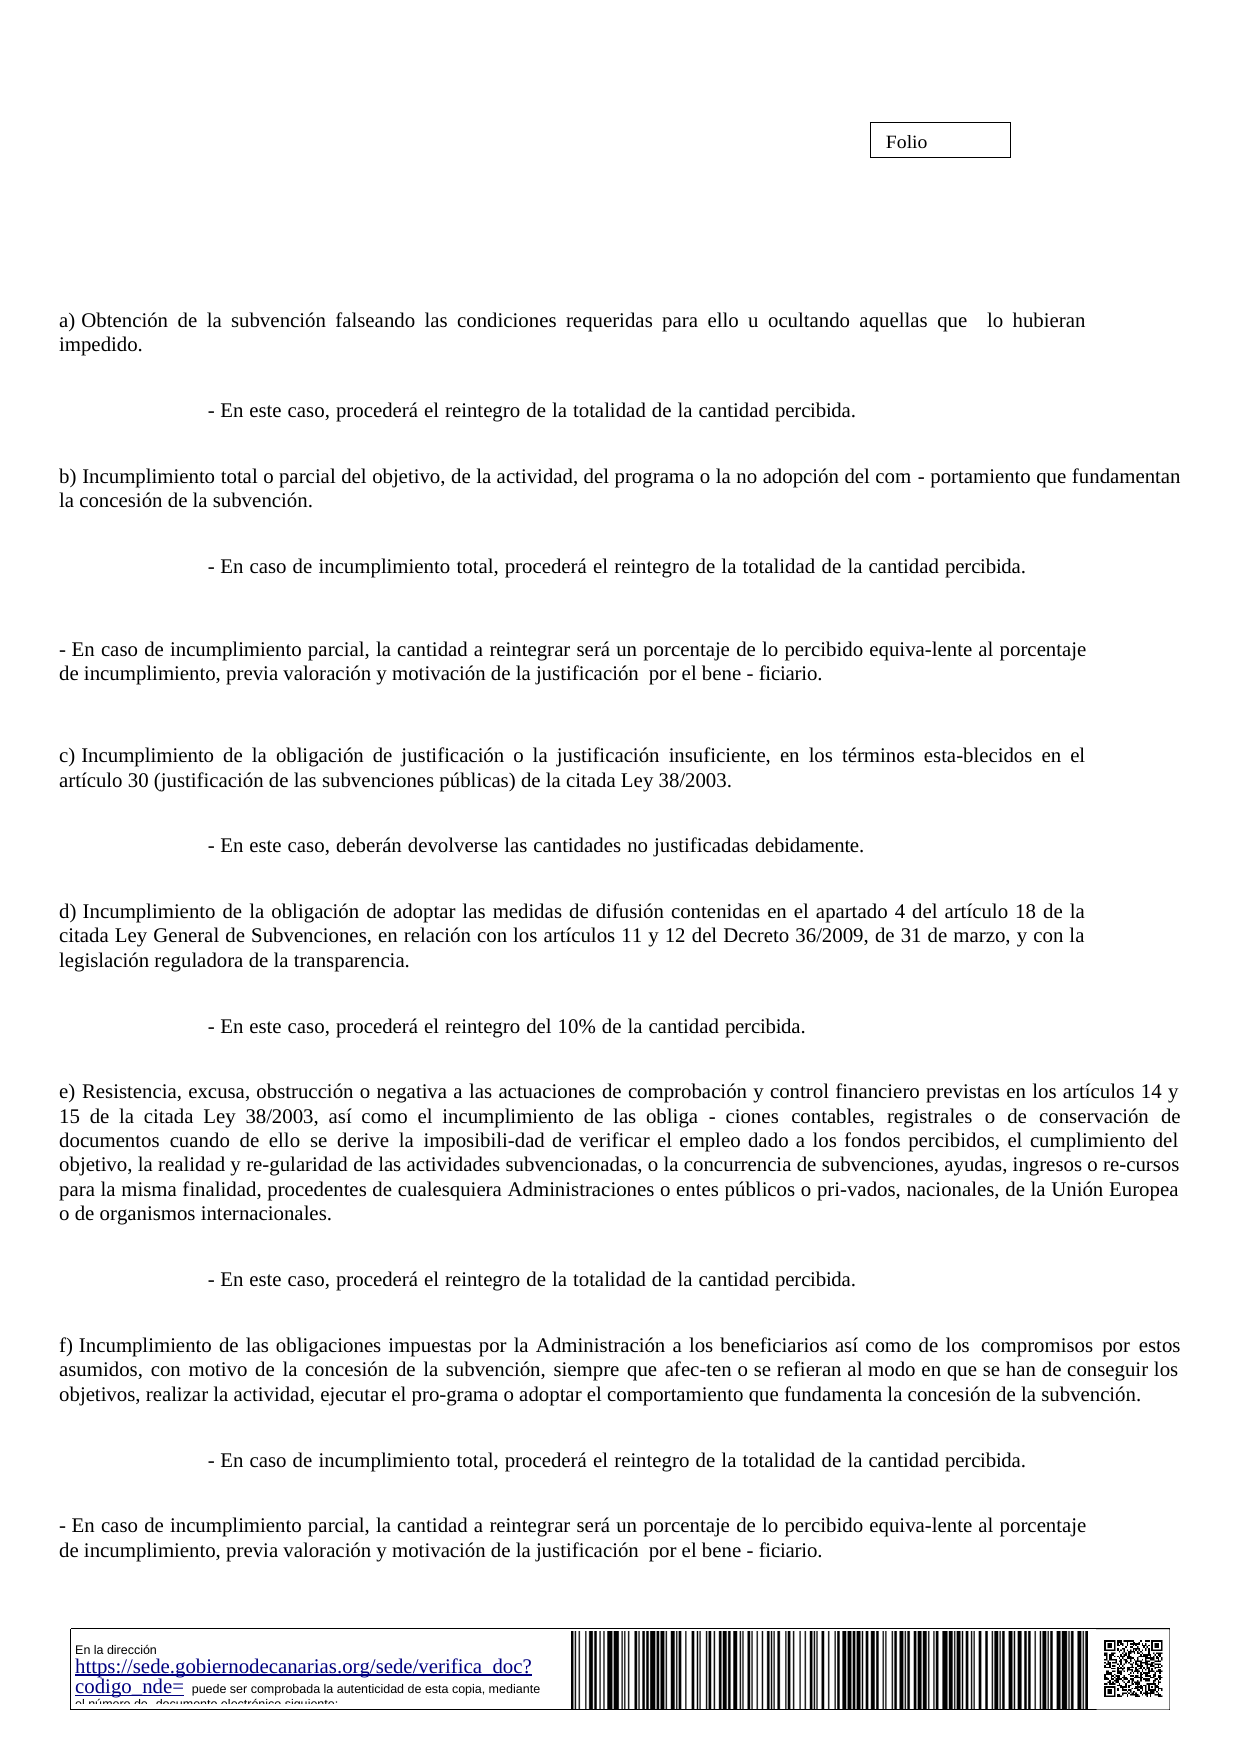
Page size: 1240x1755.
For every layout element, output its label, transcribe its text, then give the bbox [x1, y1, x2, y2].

list En caso de incumplimiento total, procederá el reintegro de la totalidad de la cantidad percibida. [208, 554, 1181, 578]
list Incumplimiento total o parcial del objetivo, de la actividad, del programa o la no adopción del com - portamiento que fundamentan la concesión de la subvención. [59, 464, 1181, 512]
list Obtención de la subvención falseando las condiciones requeridas para ello u ocultando aquellas que lo hubieran impedido. [59, 308, 1086, 356]
list En caso de incumplimiento parcial, la cantidad a reintegrar será un porcentaje de lo percibido equiva-lente al porcentaje de incumplimiento, previa valoración y motivación de la justificación por el bene - ficiario. [59, 1513, 1088, 1562]
list Incumplimiento de las obligaciones impuestas por la Administración a los beneficiarios así como de los compromisos por estos asumidos, con motivo de la concesión de la subvención, siempre que afec-ten o se refieran al modo en que se han de conseguir los objetivos, realizar la actividad, ejecutar el pro-grama o adoptar el comportamiento que fundamenta la concesión de la subvención. [59, 1333, 1181, 1406]
list En este caso, procederá el reintegro de la totalidad de la cantidad percibida. [208, 1267, 1181, 1291]
list En este caso, deberán devolverse las cantidades no justificadas debidamente. [208, 833, 1181, 857]
list En caso de incumplimiento parcial, la cantidad a reintegrar será un porcentaje de lo percibido equiva-lente al porcentaje de incumplimiento, previa valoración y motivación de la justificación por el bene - ficiario. [59, 636, 1088, 685]
list En este caso, procederá el reintegro de la totalidad de la cantidad percibida. [208, 398, 1181, 422]
list Incumplimiento de la obligación de justificación o la justificación insuficiente, en los términos esta-blecidos en el artículo 30 (justificación de las subvenciones públicas) de la citada Ley 38/2003. [59, 743, 1088, 792]
list En caso de incumplimiento total, procederá el reintegro de la totalidad de la cantidad percibida. [208, 1447, 1181, 1472]
list Incumplimiento de la obligación de adoptar las medidas de difusión contenidas en el apartado 4 del artículo 18 de la citada Ley General de Subvenciones, en relación con los artículos 11 y 12 del Decreto 36/2009, de 31 de marzo, y con la legislación reguladora de la transparencia. [59, 899, 1087, 972]
list En este caso, procederá el reintegro del 10% de la cantidad percibida. [208, 1013, 1181, 1038]
list Resistencia, excusa, obstrucción o negativa a las actuaciones de comprobación y control financiero previstas en los artículos 14 y 15 de la citada Ley 38/2003, así como el incumplimiento de las obliga - ciones contables, registrales o de conservación de documentos cuando de ello se derive la imposibili-dad de verificar el empleo dado a los fondos percibidos, el cumplimiento del objetivo, la realidad y re-gularidad de las actividades subvencionadas, o la concurrencia de subvenciones, ayudas, ingresos o re-cursos para la misma finalidad, procedentes de cualesquiera Administraciones o entes públicos o pri-vados, nacionales, de la Unión Europea o de organismos internacionales. [59, 1079, 1181, 1225]
